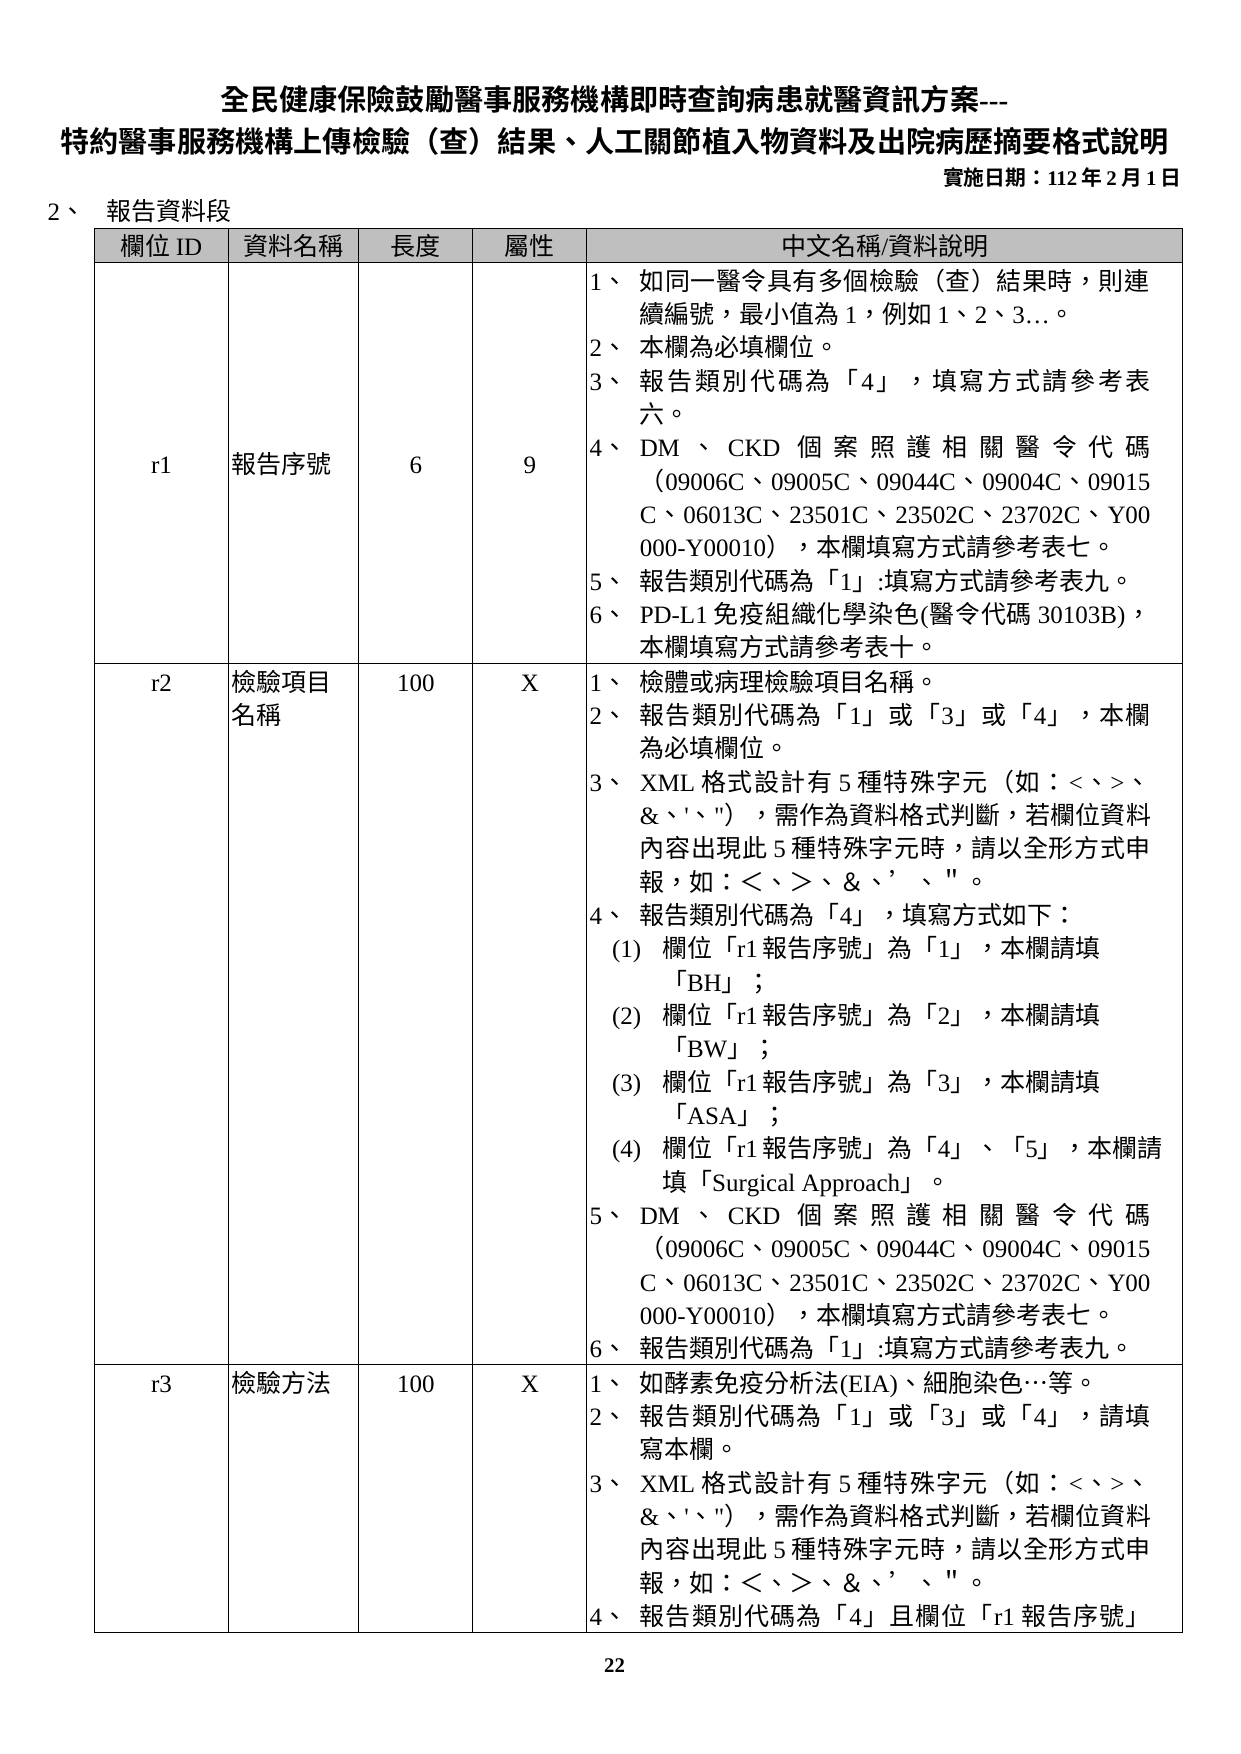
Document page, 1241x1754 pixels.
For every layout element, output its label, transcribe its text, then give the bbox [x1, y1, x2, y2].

table_cell 報告序號 [229, 263, 358, 663]
list 報告資料段 [47, 192, 1167, 228]
table_cell 檢驗方法 [229, 1365, 358, 1632]
table_cell 100 [359, 1365, 472, 1632]
table_cell r1 [95, 263, 228, 663]
table_cell X [473, 664, 586, 1364]
table_cell 9 [473, 263, 586, 663]
table_header 長度 [359, 229, 472, 262]
table_cell 檢驗項目名稱 [229, 664, 358, 1364]
table_cell r3 [95, 1365, 228, 1632]
table_cell 100 [359, 664, 472, 1364]
table_cell X [473, 1365, 586, 1632]
table_cell 檢體或病理檢驗項目名稱。 報告類別代碼為「1」或「3」或「4」，本欄為必填欄位。 XML格式設計有5種特殊字元（如：<、>、&、'、"），需作為資料格式判斷，若欄位資料內容出現此5種特殊字元時，請以全形方式申報，如：＜、＞、＆、’、＂。 報告類別代碼為「4」，填寫方式如下： 欄位「r1報告序號」為「1」，本欄請填「BH」； 欄位「r1報告序號」為「2」，本欄請填「BW」； 欄位「r1報告序號」為「3」，本欄請填「ASA」； 欄位「r1報告序號」為「4」、「5」，本欄請填「Surgical Approach」。 DM、CKD個案照護相關醫令代碼（09006C、09005C、09044C、09004C、09015C、06013C、23501C、23502C、23702C、Y00000-Y00010），本欄填寫方式請參考表七。 報告類別代碼為「1」:填寫方式請參考表九。 [587, 664, 1182, 1364]
table_cell 6 [359, 263, 472, 663]
table_cell 如酵素免疫分析法(EIA)、細胞染色…等。 報告類別代碼為「1」或「3」或「4」，請填寫本欄。 XML格式設計有5種特殊字元（如：<、>、&、'、"），需作為資料格式判斷，若欄位資料內容出現此5種特殊字元時，請以全形方式申報，如：＜、＞、＆、’、＂。 報告類別代碼為「4」且欄位「r1報告序號」 [587, 1365, 1182, 1632]
table_cell r2 [95, 664, 228, 1364]
table_header 資料名稱 [229, 229, 358, 262]
table_cell 如同一醫令具有多個檢驗（查）結果時，則連續編號，最小值為1，例如1、2、3…。 本欄為必填欄位。 報告類別代碼為「4」，填寫方式請參考表六。 DM、CKD個案照護相關醫令代碼（09006C、09005C、09044C、09004C、09015C、06013C、23501C、23502C、23702C、Y00000-Y00010），本欄填寫方式請參考表七。 報告類別代碼為「1」:填寫方式請參考表九。 PD-L1免疫組織化學染色(醫令代碼30103B)，本欄填寫方式請參考表十。 [587, 263, 1182, 663]
table_header 欄位ID [95, 229, 228, 262]
table_header 中文名稱/資料說明 [587, 229, 1182, 262]
table_header 屬性 [473, 229, 586, 262]
